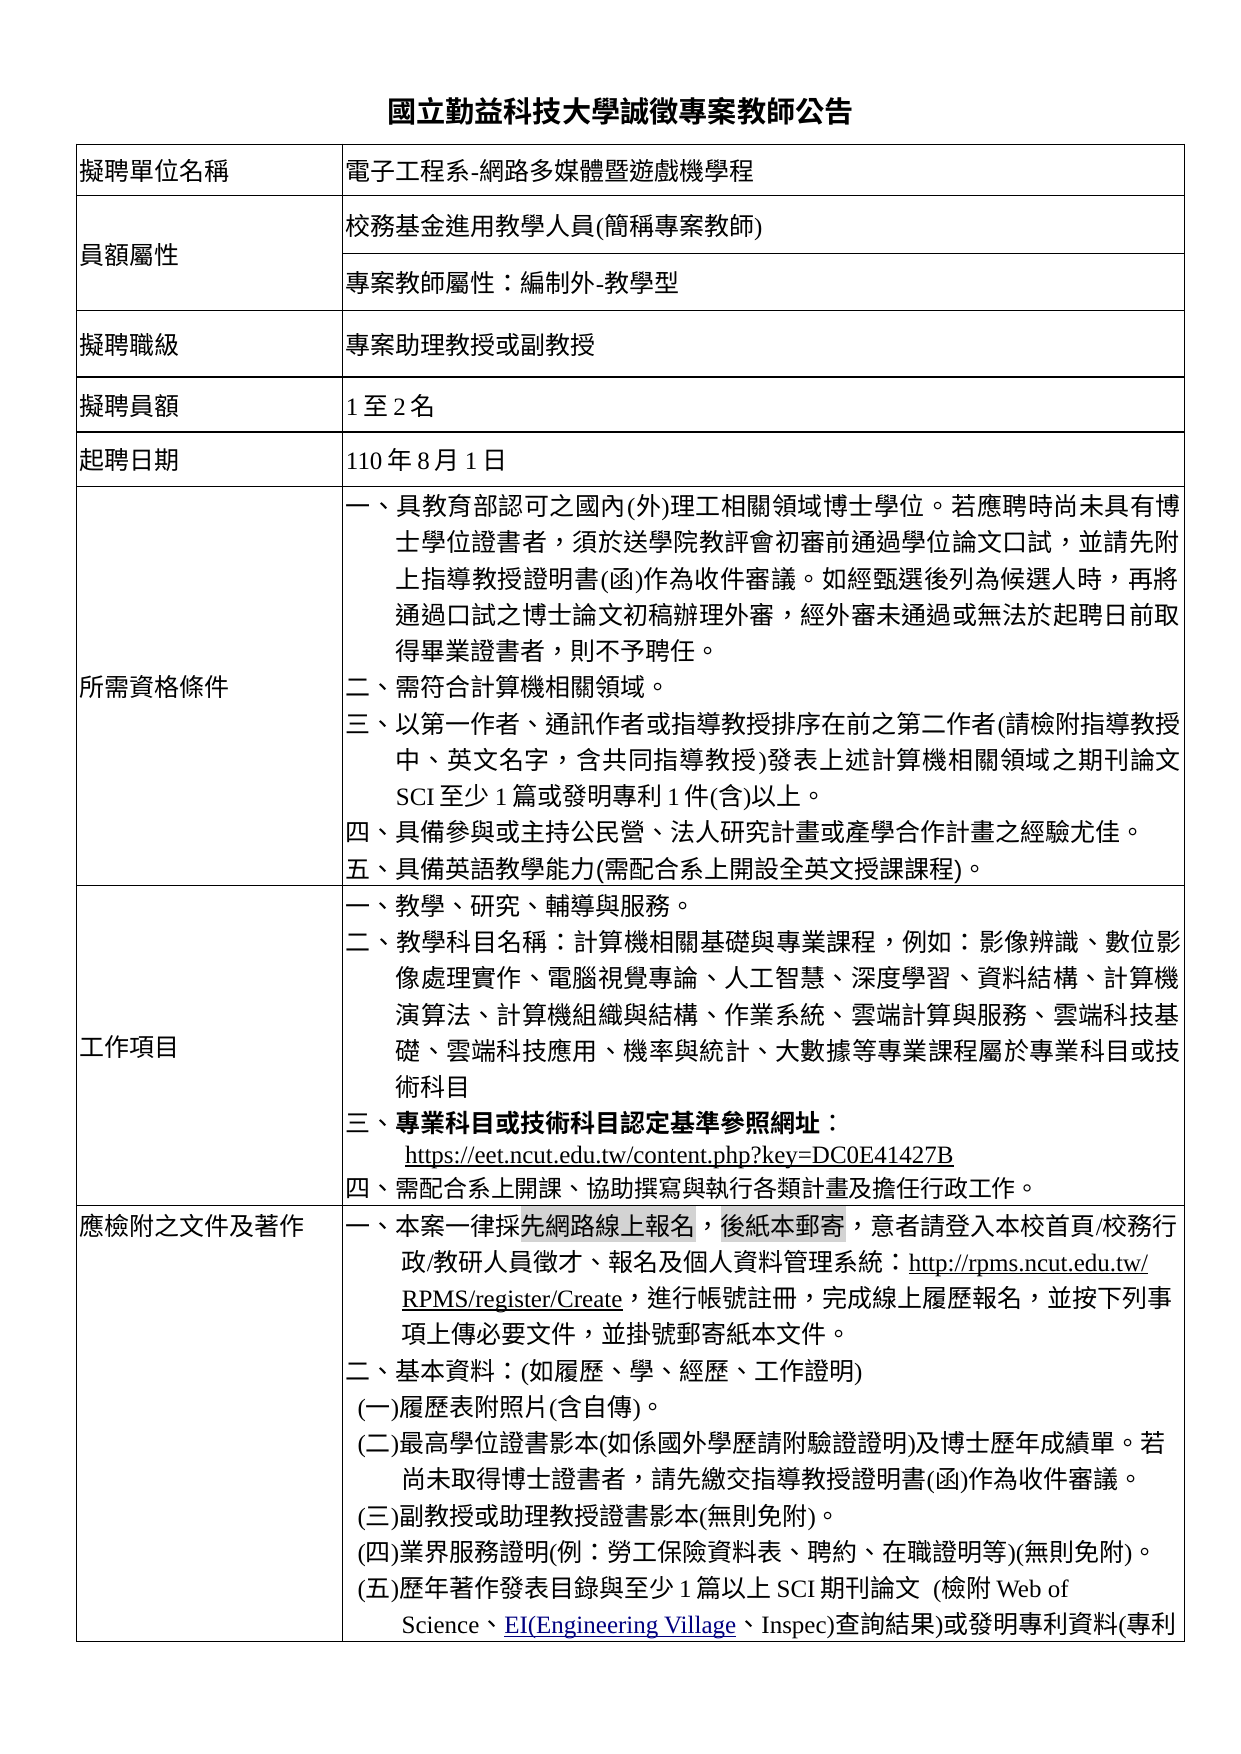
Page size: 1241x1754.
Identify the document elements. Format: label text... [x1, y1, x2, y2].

table_cell 一、具教育部認可之國內(外)理工相關領域博士學位。若應聘時尚未具有博士學位證書者，須於送學院教評會初審前通過學位論文口試，並請先附上指導教授證明書(函)作為收件審議。如經甄選後列為候選人時，再將通過口試之博士論文初稿辦理外審，經外審未通過或無法於起聘日前取得畢業證書者，則不予聘任。 二、需符合計算機相關領域。 三、以第一作者、通訊作者或指導教授排序在前之第二作者(請檢附指導教授中、英文名字，含共同指導教授)發表上述計算機相關領域之期刊論文SCI至少1篇或發明專利1件(含)以上。 四、具備參與或主持公民營、法人研究計畫或產學合作計畫之經驗尤佳。 五、具備英語教學能力(需配合系上開設全英文授課課程)。 [343, 487, 1184, 885]
table_cell 一、教學、研究、輔導與服務。 二、教學科目名稱：計算機相關基礎與專業課程，例如：影像辨識、數位影像處理實作、電腦視覺專論、人工智慧、深度學習、資料結構、計算機演算法、計算機組織與結構、作業系統、雲端計算與服務、雲端科技基礎、雲端科技應用、機率與統計、大數據等專業課程屬於專業科目或技術科目 三、專業科目或技術科目認定基準參照網址： https://eet.ncut.edu.tw/content.php?key=DC0E41427B 四、需配合系上開課、協助撰寫與執行各類計畫及擔任行政工作。 [343, 886, 1184, 1205]
table_cell 起聘日期 [77, 433, 342, 486]
table_cell 專案教師屬性：編制外-教學型 [343, 254, 1184, 310]
table_cell 1至2名 [343, 378, 1184, 431]
table_cell 應檢附之文件及著作 [77, 1206, 342, 1641]
table_cell 員額屬性 [77, 196, 342, 310]
text 國立勤益科技大學誠徵專案教師公告 [118, 89, 1122, 131]
table_cell 擬聘員額 [77, 378, 342, 431]
table_cell 專案助理教授或副教授 [343, 311, 1184, 376]
table_cell 一、本案一律採先網路線上報名，後紙本郵寄，意者請登入本校首頁/校務行 政/教研人員徵才、報名及個人資料管理系統：http://rpms.ncut.edu.tw/RPMS/register/Create，進行帳號註冊，完成線上履歷報名，並按下列事項上傳必要文件，並掛號郵寄紙本文件。 二、基本資料：(如履歷、學、經歷、工作證明) (一)履歷表附照片(含自傳)。 (二)最高學位證書影本(如係國外學歷請附驗證證明)及博士歷年成績單。若尚未取得博士證書者，請先繳交指導教授證明書(函)作為收件審議。 (三)副教授或助理教授證書影本(無則免附)。 (四)業界服務證明(例：勞工保險資料表、聘約、在職證明等)(無則免附)。 (五)歷年著作發表目錄與至少1篇以上SCI期刊論文 (檢附Web of Science、EI(Engineering Village、Inspec)查詢結果)或發明專利資料(專利 [343, 1206, 1184, 1641]
table_header 電子工程系-網路多媒體暨遊戲機學程 [343, 145, 1184, 195]
table_cell 所需資格條件 [77, 487, 342, 885]
table_cell 110年8月1日 [343, 433, 1184, 486]
table_cell 擬聘職級 [77, 311, 342, 376]
table_cell 工作項目 [77, 886, 342, 1205]
table_cell 校務基金進用教學人員(簡稱專案教師) [343, 196, 1184, 253]
table_header 擬聘單位名稱 [77, 145, 342, 195]
